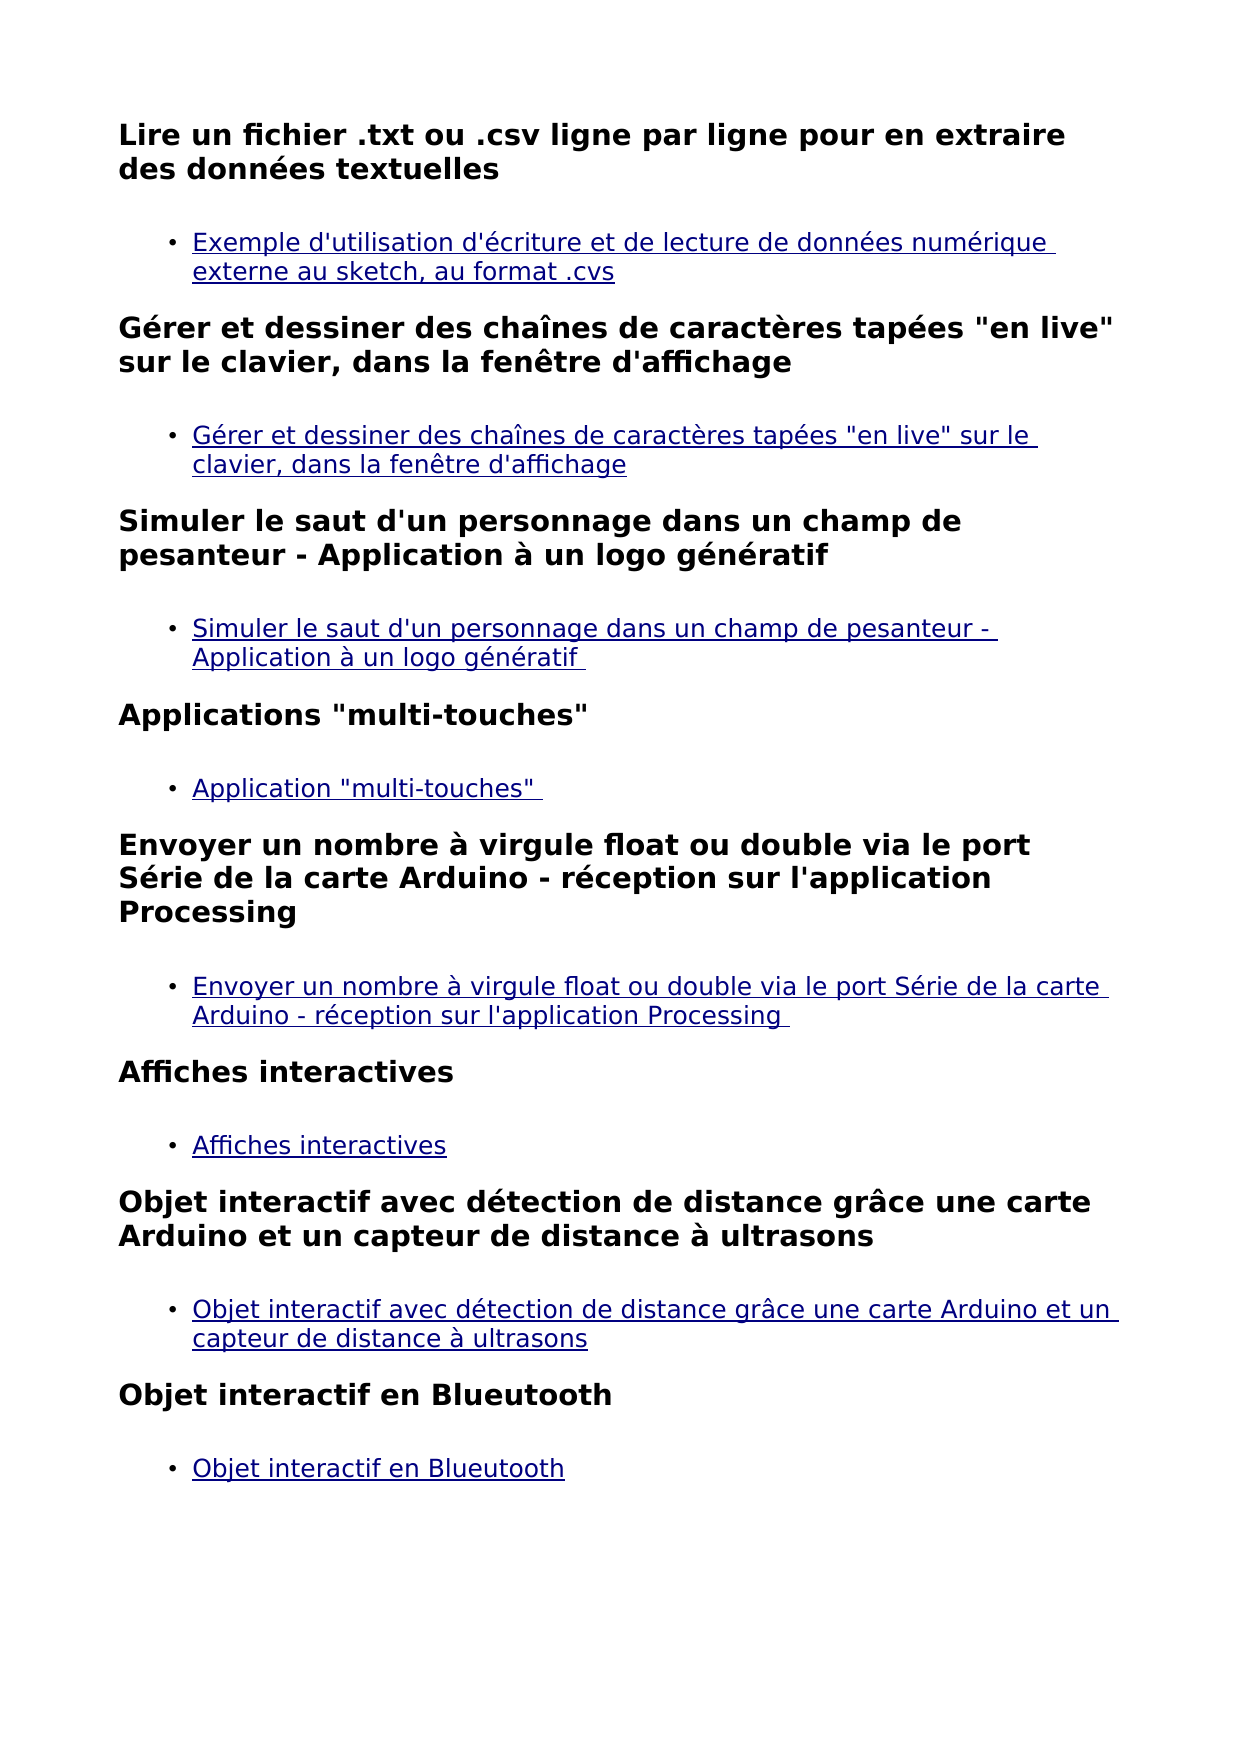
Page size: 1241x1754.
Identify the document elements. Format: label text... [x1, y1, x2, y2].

subtitle Gérer et dessiner des chaînes de caractères tapées "en live" sur le clavier, dans la fenêtre d'affichage [118, 311, 1122, 379]
list Exemple d'utilisation d'écriture et de lecture de données numérique externe au sketch, au format .cvs [177, 228, 1122, 286]
list Objet interactif avec détection de distance grâce une carte Arduino et un capteur de distance à ultrasons [177, 1295, 1122, 1353]
list Gérer et dessiner des chaînes de caractères tapées "en live" sur le clavier, dans la fenêtre d'affichage [177, 421, 1122, 479]
list Envoyer un nombre à virgule float ou double via le port Série de la carte Arduino - réception sur l'application Processing [177, 972, 1122, 1030]
subtitle Envoyer un nombre à virgule float ou double via le port Série de la carte Arduino - réception sur l'application Processing [118, 828, 1122, 930]
subtitle Simuler le saut d'un personnage dans un champ de pesanteur - Application à un logo génératif [118, 504, 1122, 572]
list Affiches interactives [177, 1131, 1122, 1160]
subtitle Affiches interactives [118, 1055, 1122, 1089]
subtitle Applications "multi-touches" [118, 698, 1122, 732]
list Simuler le saut d'un personnage dans un champ de pesanteur - Application à un logo génératif [177, 614, 1122, 673]
list Objet interactif en Blueutooth [177, 1454, 1122, 1483]
list Application "multi-touches" [177, 774, 1122, 803]
subtitle Objet interactif avec détection de distance grâce une carte Arduino et un capteur de distance à ultrasons [118, 1185, 1122, 1253]
subtitle Lire un fichier .txt ou .csv ligne par ligne pour en extraire des données textuelles [118, 118, 1122, 186]
subtitle Objet interactif en Blueutooth [118, 1378, 1122, 1412]
